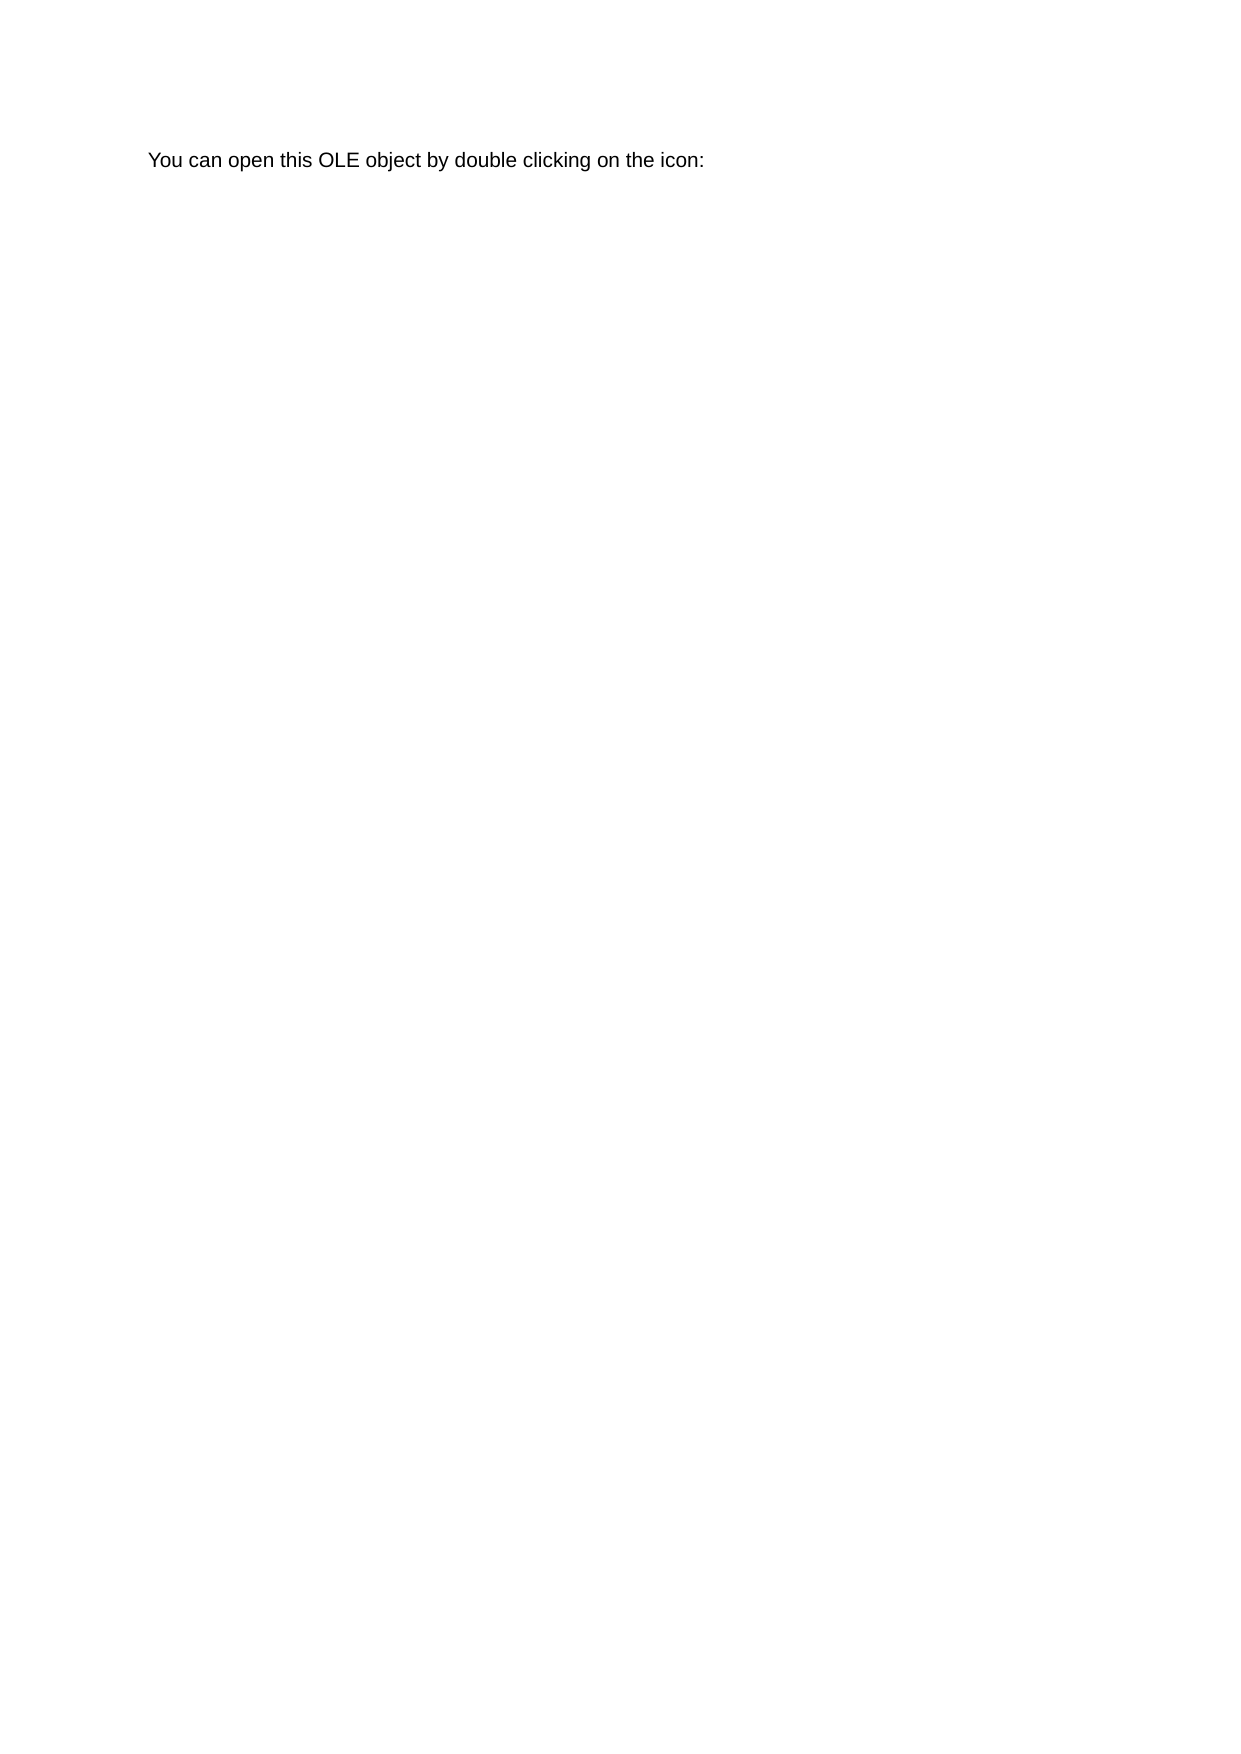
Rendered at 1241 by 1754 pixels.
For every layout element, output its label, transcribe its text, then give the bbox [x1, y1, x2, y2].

text You can open this OLE object by double clicking on the icon: [148, 148, 1092, 172]
